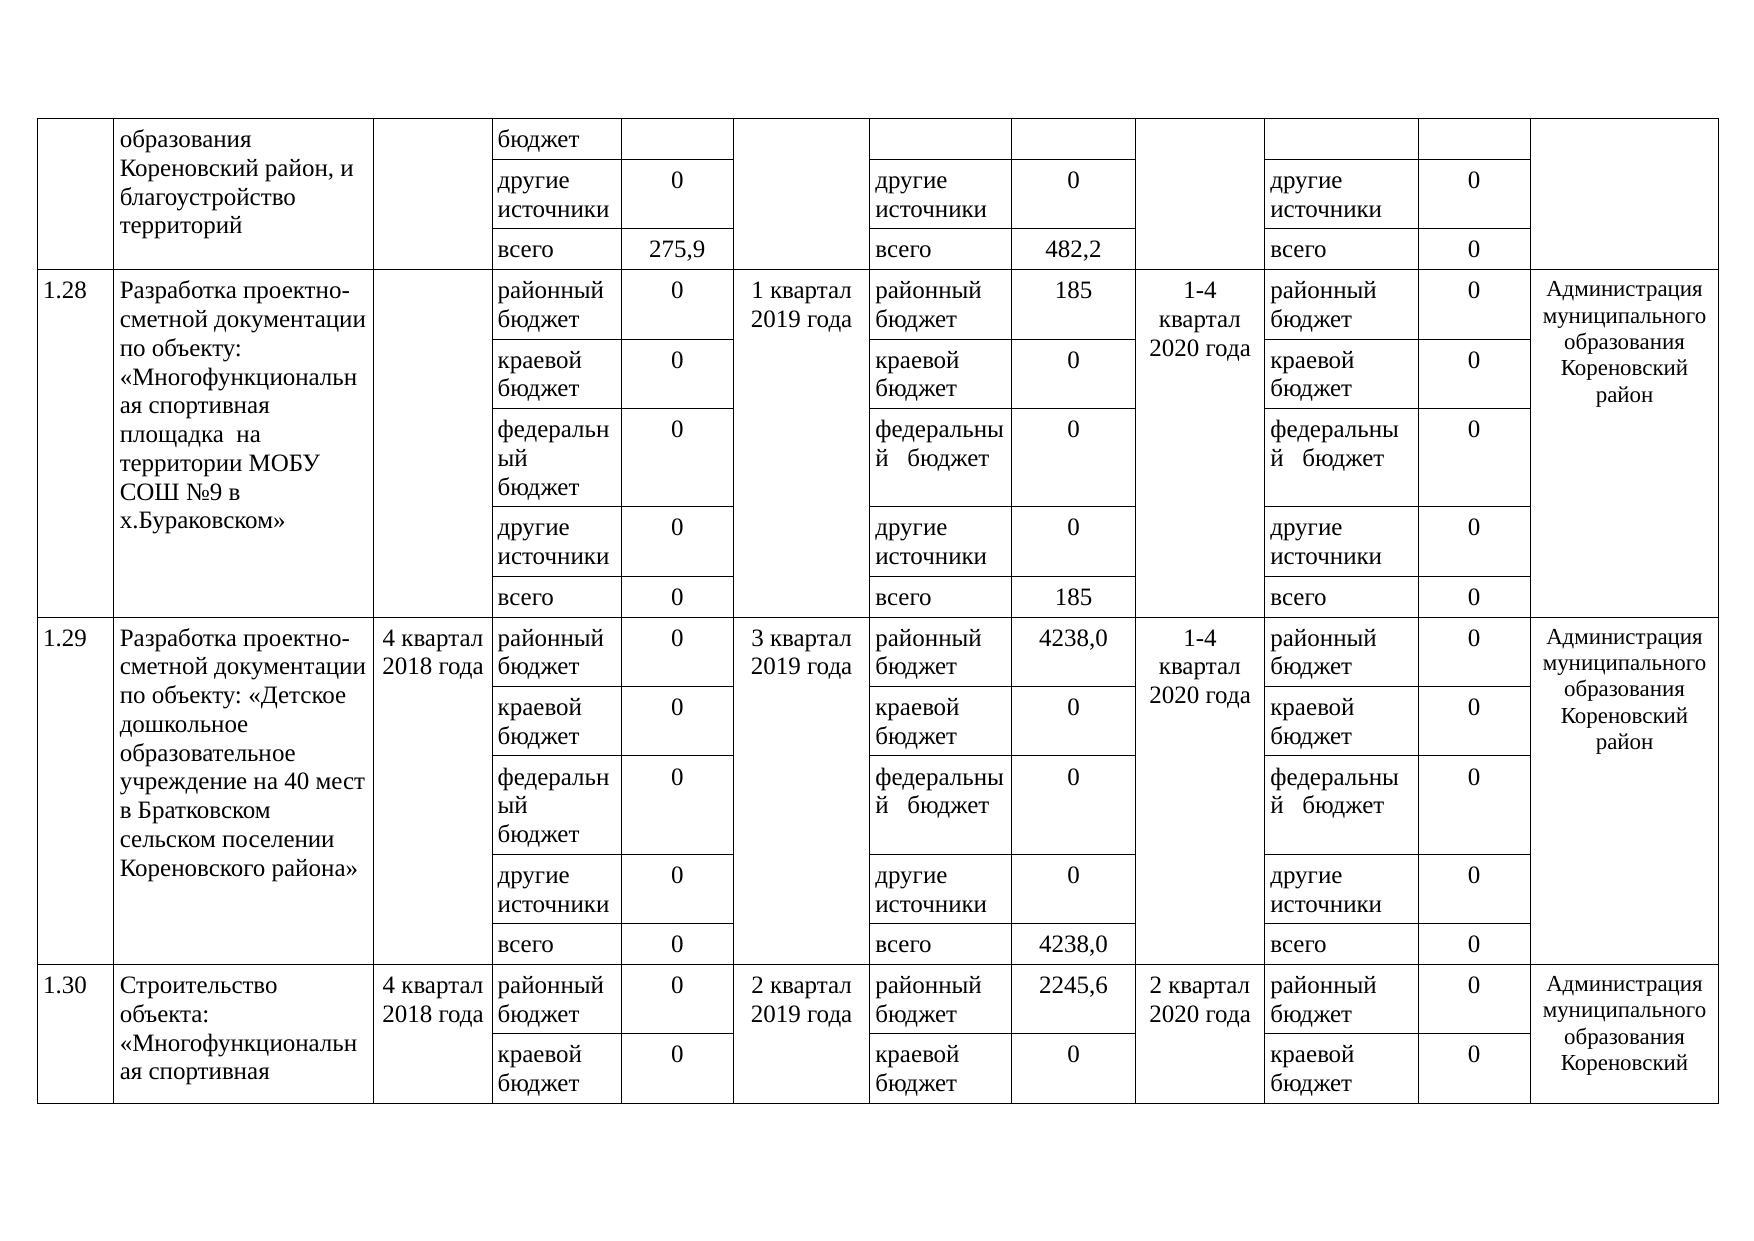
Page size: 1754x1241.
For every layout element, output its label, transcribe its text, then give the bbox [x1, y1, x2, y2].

table_cell [374, 270, 492, 616]
table_cell Разработка проектно-сметной документации по объекту: «Детское дошкольное образовательное учреждение на 40 мест в Братковском сельском поселении Кореновского района» [114, 618, 373, 964]
table_cell другие источники [493, 507, 621, 576]
table_cell районный бюджет [493, 965, 621, 1033]
table_cell 0 [1419, 618, 1530, 686]
table_cell 0 [622, 160, 733, 228]
table_cell 3 квартал 2019 года [734, 618, 869, 964]
table_cell 4 квартал 2018 года [374, 618, 492, 964]
table_cell образования Кореновский район, и благоустройство территорий [114, 119, 373, 269]
table_cell 2 квартал 2020 года [1136, 965, 1264, 1103]
table_cell 1-4 квартал 2020 года [1136, 270, 1264, 616]
table_cell 0 [1419, 965, 1530, 1033]
table_cell 0 [622, 618, 733, 686]
table_cell 0 [1419, 924, 1530, 964]
table_cell всего [493, 577, 621, 616]
table_cell 482,2 [1012, 229, 1135, 269]
table_cell [1419, 119, 1530, 159]
table_cell [1265, 119, 1418, 159]
table_cell 2 квартал 2019 года [734, 965, 869, 1103]
table_cell районный бюджет [1265, 618, 1418, 686]
table_cell другие источники [870, 160, 1011, 228]
table_cell 0 [622, 340, 733, 408]
table_cell районный бюджет [870, 965, 1011, 1033]
table_cell всего [870, 229, 1011, 269]
table_cell 1.30 [38, 965, 113, 1103]
table_cell федеральный бюджет [1265, 409, 1418, 506]
table_cell 0 [1419, 1034, 1530, 1103]
table_cell 0 [1012, 687, 1135, 755]
table_cell районный бюджет [493, 270, 621, 338]
table_cell [734, 119, 869, 269]
table_cell бюджет [493, 119, 621, 159]
table_cell 0 [1419, 270, 1530, 338]
table_cell 0 [622, 965, 733, 1033]
table_cell 4238,0 [1012, 924, 1135, 964]
table_cell другие источники [493, 855, 621, 923]
table_cell районный бюджет [493, 618, 621, 686]
table_cell Администрация муниципального образования Кореновский [1531, 965, 1718, 1103]
table_cell 0 [1419, 855, 1530, 923]
table_cell 2245,6 [1012, 965, 1135, 1033]
table_cell краевой бюджет [1265, 1034, 1418, 1103]
table_cell 0 [1012, 340, 1135, 408]
table_cell всего [870, 924, 1011, 964]
table_cell [1012, 119, 1135, 159]
table_cell 0 [622, 687, 733, 755]
table_cell [870, 119, 1011, 159]
table_cell краевой бюджет [1265, 340, 1418, 408]
table_cell районный бюджет [1265, 965, 1418, 1033]
table_cell другие источники [870, 507, 1011, 576]
table_cell всего [1265, 924, 1418, 964]
table_cell 0 [1419, 340, 1530, 408]
table_cell 0 [622, 855, 733, 923]
table_cell другие источники [1265, 855, 1418, 923]
table_cell 0 [1012, 756, 1135, 854]
table_cell [38, 119, 113, 269]
table_cell 0 [1012, 507, 1135, 576]
table_cell 0 [622, 409, 733, 506]
table_cell краевой бюджет [493, 687, 621, 755]
table_cell федеральный бюджет [870, 756, 1011, 854]
table_cell краевой бюджет [870, 1034, 1011, 1103]
table_cell федеральный бюджет [493, 409, 621, 506]
table_cell Строительство объекта: «Многофункциональная спортивная [114, 965, 373, 1103]
table_cell 0 [1012, 1034, 1135, 1103]
table_cell [1531, 119, 1718, 269]
table_cell 0 [1419, 409, 1530, 506]
table_cell 1.28 [38, 270, 113, 616]
table_cell краевой бюджет [870, 687, 1011, 755]
table_cell [622, 119, 733, 159]
table_cell 1 квартал 2019 года [734, 270, 869, 616]
table_cell другие источники [870, 855, 1011, 923]
table_cell 0 [622, 270, 733, 338]
table_cell [374, 119, 492, 269]
table_cell 0 [1419, 160, 1530, 228]
table_cell 1-4 квартал 2020 года [1136, 618, 1264, 964]
table_cell краевой бюджет [493, 340, 621, 408]
table_cell краевой бюджет [870, 340, 1011, 408]
table_cell Разработка проектно-сметной документации по объекту: «Многофункциональная спортивная площадка на территории МОБУ СОШ №9 в х.Бураковском» [114, 270, 373, 616]
table_cell 0 [622, 756, 733, 854]
table_cell 275,9 [622, 229, 733, 269]
table_cell 0 [622, 924, 733, 964]
table_cell 185 [1012, 270, 1135, 338]
table_cell всего [493, 229, 621, 269]
table_cell федеральный бюджет [870, 409, 1011, 506]
table_cell краевой бюджет [493, 1034, 621, 1103]
table_cell 0 [1419, 229, 1530, 269]
table_cell районный бюджет [1265, 270, 1418, 338]
table_cell районный бюджет [870, 618, 1011, 686]
table_cell 0 [1419, 577, 1530, 616]
table_cell [1136, 119, 1264, 269]
table_cell районный бюджет [870, 270, 1011, 338]
table_cell 185 [1012, 577, 1135, 616]
table_cell 0 [1419, 507, 1530, 576]
table_cell другие источники [1265, 507, 1418, 576]
table_cell всего [870, 577, 1011, 616]
table_cell 0 [1012, 409, 1135, 506]
table_cell всего [1265, 229, 1418, 269]
table_cell другие источники [1265, 160, 1418, 228]
table_cell 1.29 [38, 618, 113, 964]
table_cell 0 [622, 577, 733, 616]
table_cell 0 [622, 1034, 733, 1103]
table_cell всего [493, 924, 621, 964]
table_cell Администрация муниципального образования Кореновский район [1531, 618, 1718, 964]
table_cell всего [1265, 577, 1418, 616]
table_cell федеральный бюджет [1265, 756, 1418, 854]
table_cell Администрация муниципального образования Кореновский район [1531, 270, 1718, 616]
table_cell федеральный бюджет [493, 756, 621, 854]
table_cell 0 [1012, 855, 1135, 923]
table_cell 0 [1419, 687, 1530, 755]
table_cell 4 квартал 2018 года [374, 965, 492, 1103]
table_cell другие источники [493, 160, 621, 228]
table_cell 0 [622, 507, 733, 576]
table_cell 4238,0 [1012, 618, 1135, 686]
table_cell краевой бюджет [1265, 687, 1418, 755]
table_cell 0 [1419, 756, 1530, 854]
table_cell 0 [1012, 160, 1135, 228]
